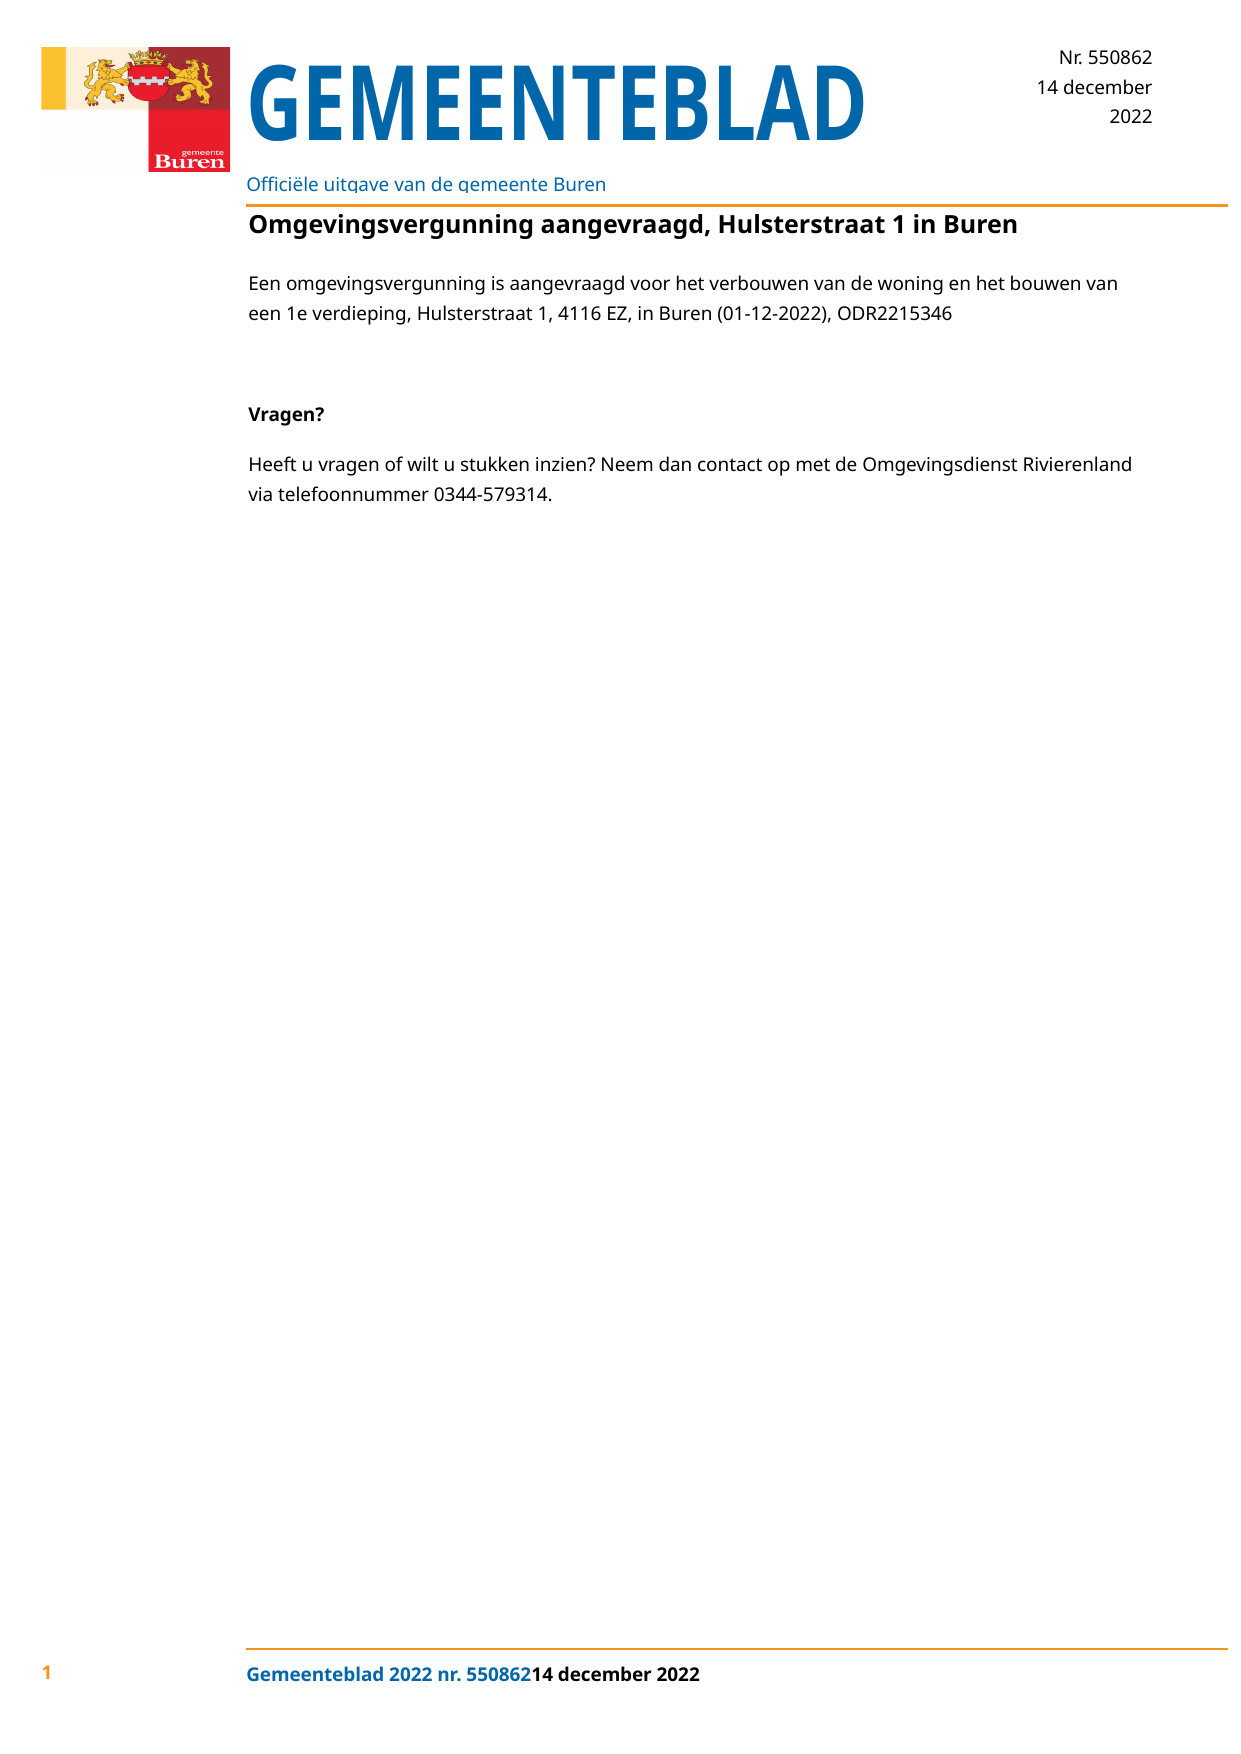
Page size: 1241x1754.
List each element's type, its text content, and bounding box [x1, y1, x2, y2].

text Vragen? [248, 401, 1152, 426]
text Omgevingsvergunning aangevraagd, Hulsterstraat 1 in Buren [248, 207, 1152, 241]
picture [41, 47, 231, 172]
text Heeft u vragen of wilt u stukken inzien? Neem dan contact op met de Omgevingsdienst Rivierenland via telefoonnummer 0344-579314. [248, 451, 1152, 506]
text Een omgevingsvergunning is aangevraagd voor het verbouwen van de woning en het bouwen van een 1e verdieping, Hulsterstraat 1, 4116 EZ, in Buren (01-12-2022), ODR2215346 [248, 270, 1152, 326]
